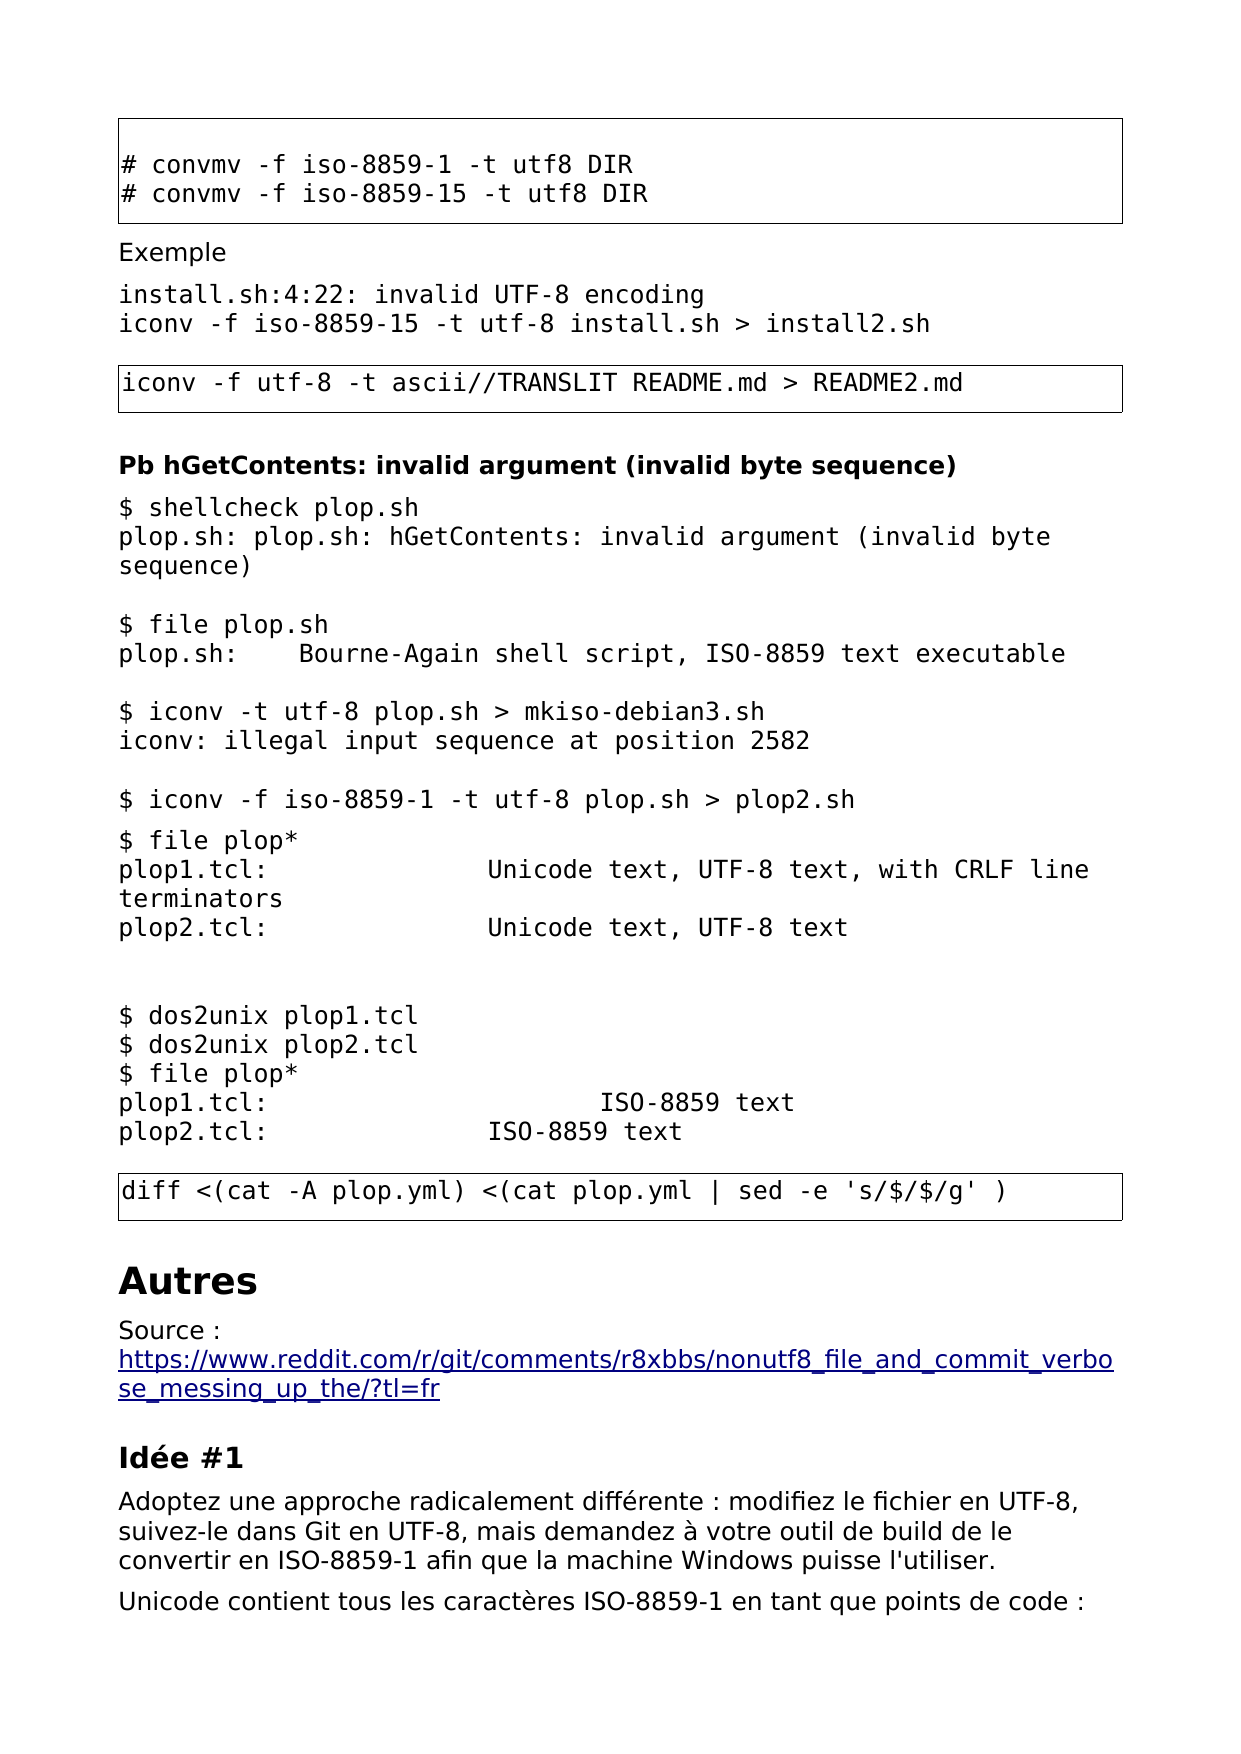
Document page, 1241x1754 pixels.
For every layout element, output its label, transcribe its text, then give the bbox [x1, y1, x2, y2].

text $ file plop* plop1.tcl: Unicode text, UTF-8 text, with CRLF line terminators plop2.tcl: Unicode text, UTF-8 text $ dos2unix plop1.tcl $ dos2unix plop2.tcl $ file plop* plop1.tcl: ISO-8859 text plop2.tcl: ISO-8859 text [118, 826, 1122, 1147]
text Unicode contient tous les caractères ISO-8859-1 en tant que points de code : [118, 1588, 1122, 1617]
subtitle Autres [118, 1260, 1122, 1304]
table_header # convmv -f iso-8859-1 -t utf8 DIR # convmv -f iso-8859-15 -t utf8 DIR [119, 119, 1122, 223]
text Source : https://www.reddit.com/r/git/comments/r8xbbs/nonutf8_file_and_commit_verbose_messing_up_the/?tl=fr [118, 1316, 1122, 1404]
text install.sh:4:22: invalid UTF-8 encoding iconv -f iso-8859-15 -t utf-8 install.sh > install2.sh [118, 280, 1122, 338]
subtitle Pb hGetContents: invalid argument (invalid byte sequence) [118, 452, 1122, 481]
text $ shellcheck plop.sh plop.sh: plop.sh: hGetContents: invalid argument (invalid byte sequence) $ file plop.sh plop.sh: Bourne-Again shell script, ISO-8859 text executable $ iconv -t utf-8 plop.sh > mkiso-debian3.sh iconv: illegal input sequence at position 2582 $ iconv -f iso-8859-1 -t utf-8 plop.sh > plop2.sh [118, 493, 1122, 814]
text Exemple [118, 238, 1122, 267]
table_header diff <(cat -A plop.yml) <(cat plop.yml | sed -e 's/$/$/g' ) [119, 1174, 1122, 1220]
table_header iconv -f utf-8 -t ascii//TRANSLIT README.md > README2.md [119, 366, 1122, 412]
subtitle Idée #1 [118, 1441, 1122, 1475]
text Adoptez une approche radicalement différente : modifiez le fichier en UTF-8, suivez-le dans Git en UTF-8, mais demandez à votre outil de build de le convertir en ISO-8859-1 afin que la machine Windows puisse l'utiliser. [118, 1488, 1122, 1575]
